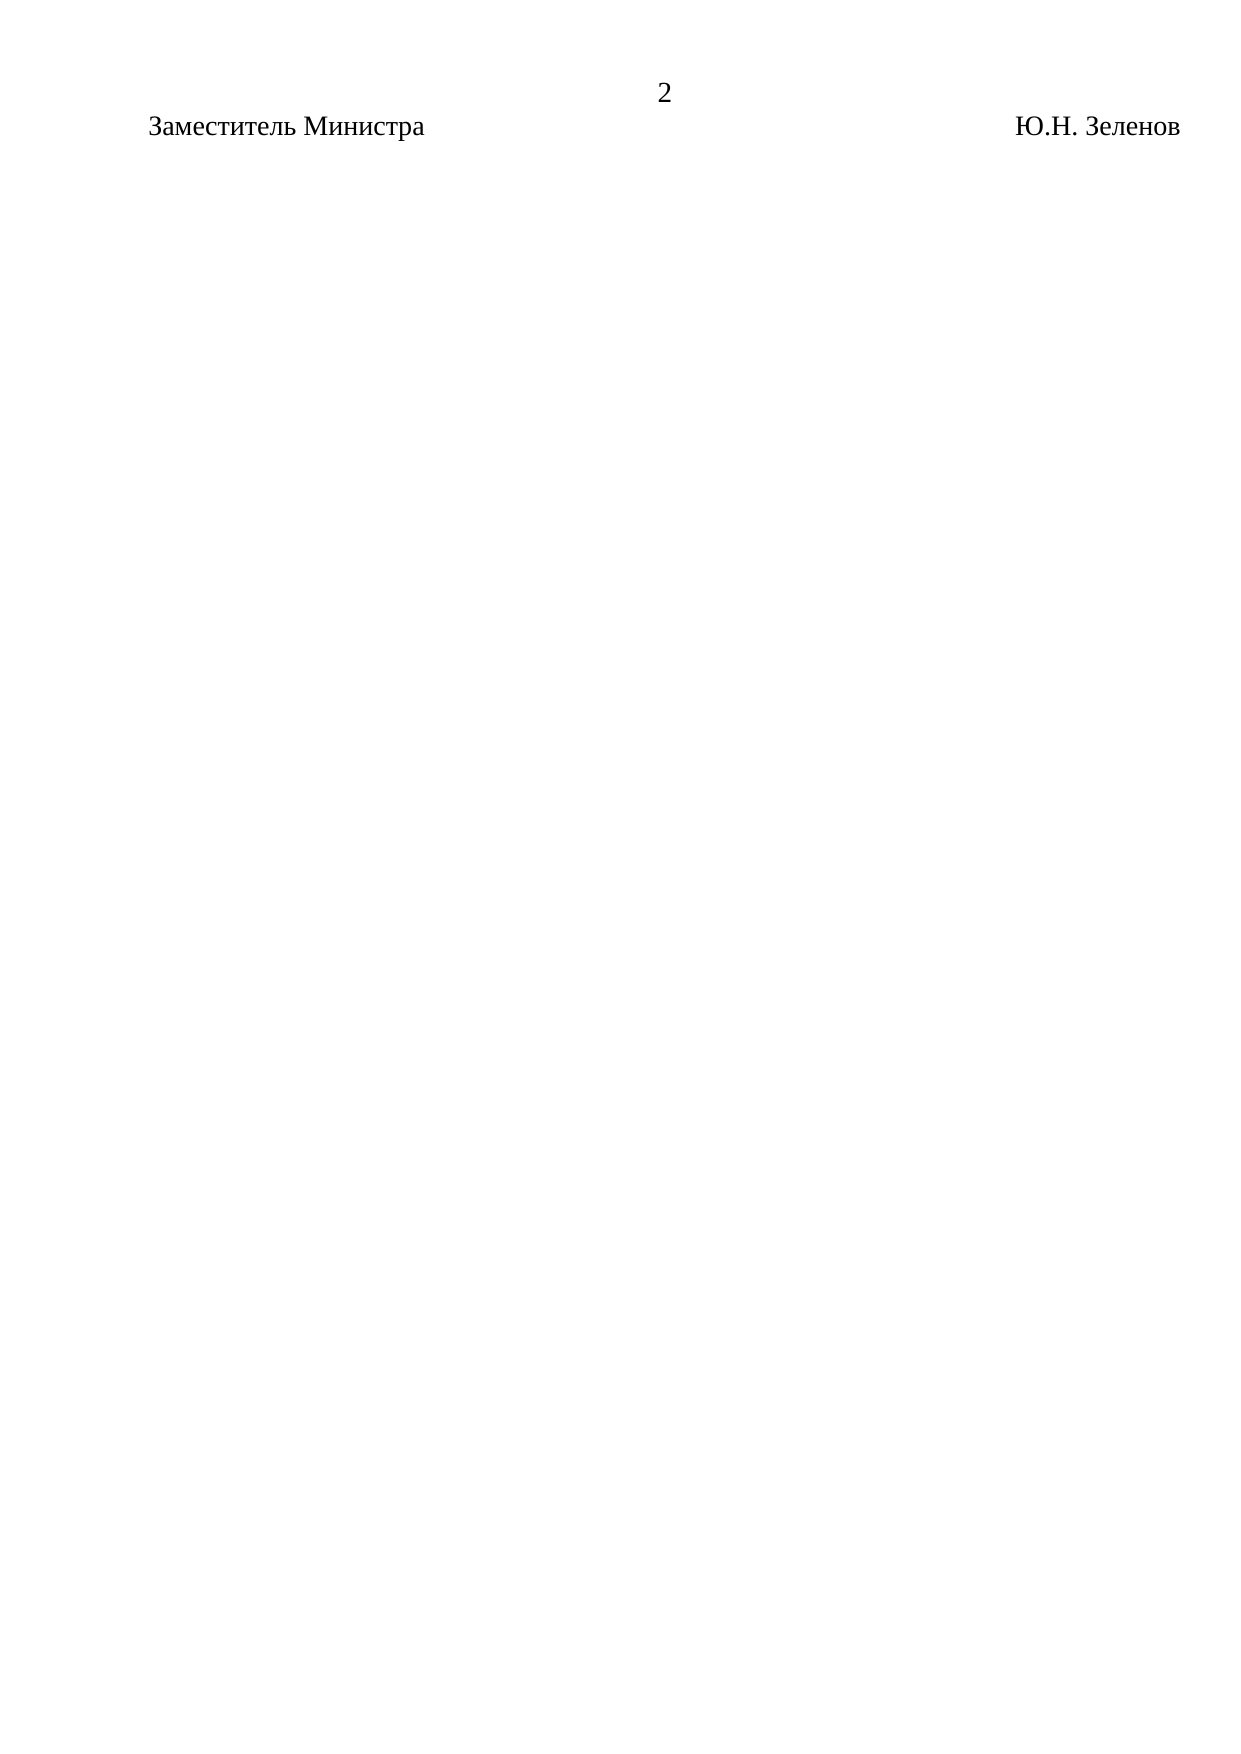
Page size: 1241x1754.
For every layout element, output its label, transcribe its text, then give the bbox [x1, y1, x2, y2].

table_header Заместитель Министра [148, 109, 598, 141]
table_header Ю.Н. Зеленов [832, 109, 1181, 141]
table_header [599, 109, 832, 141]
